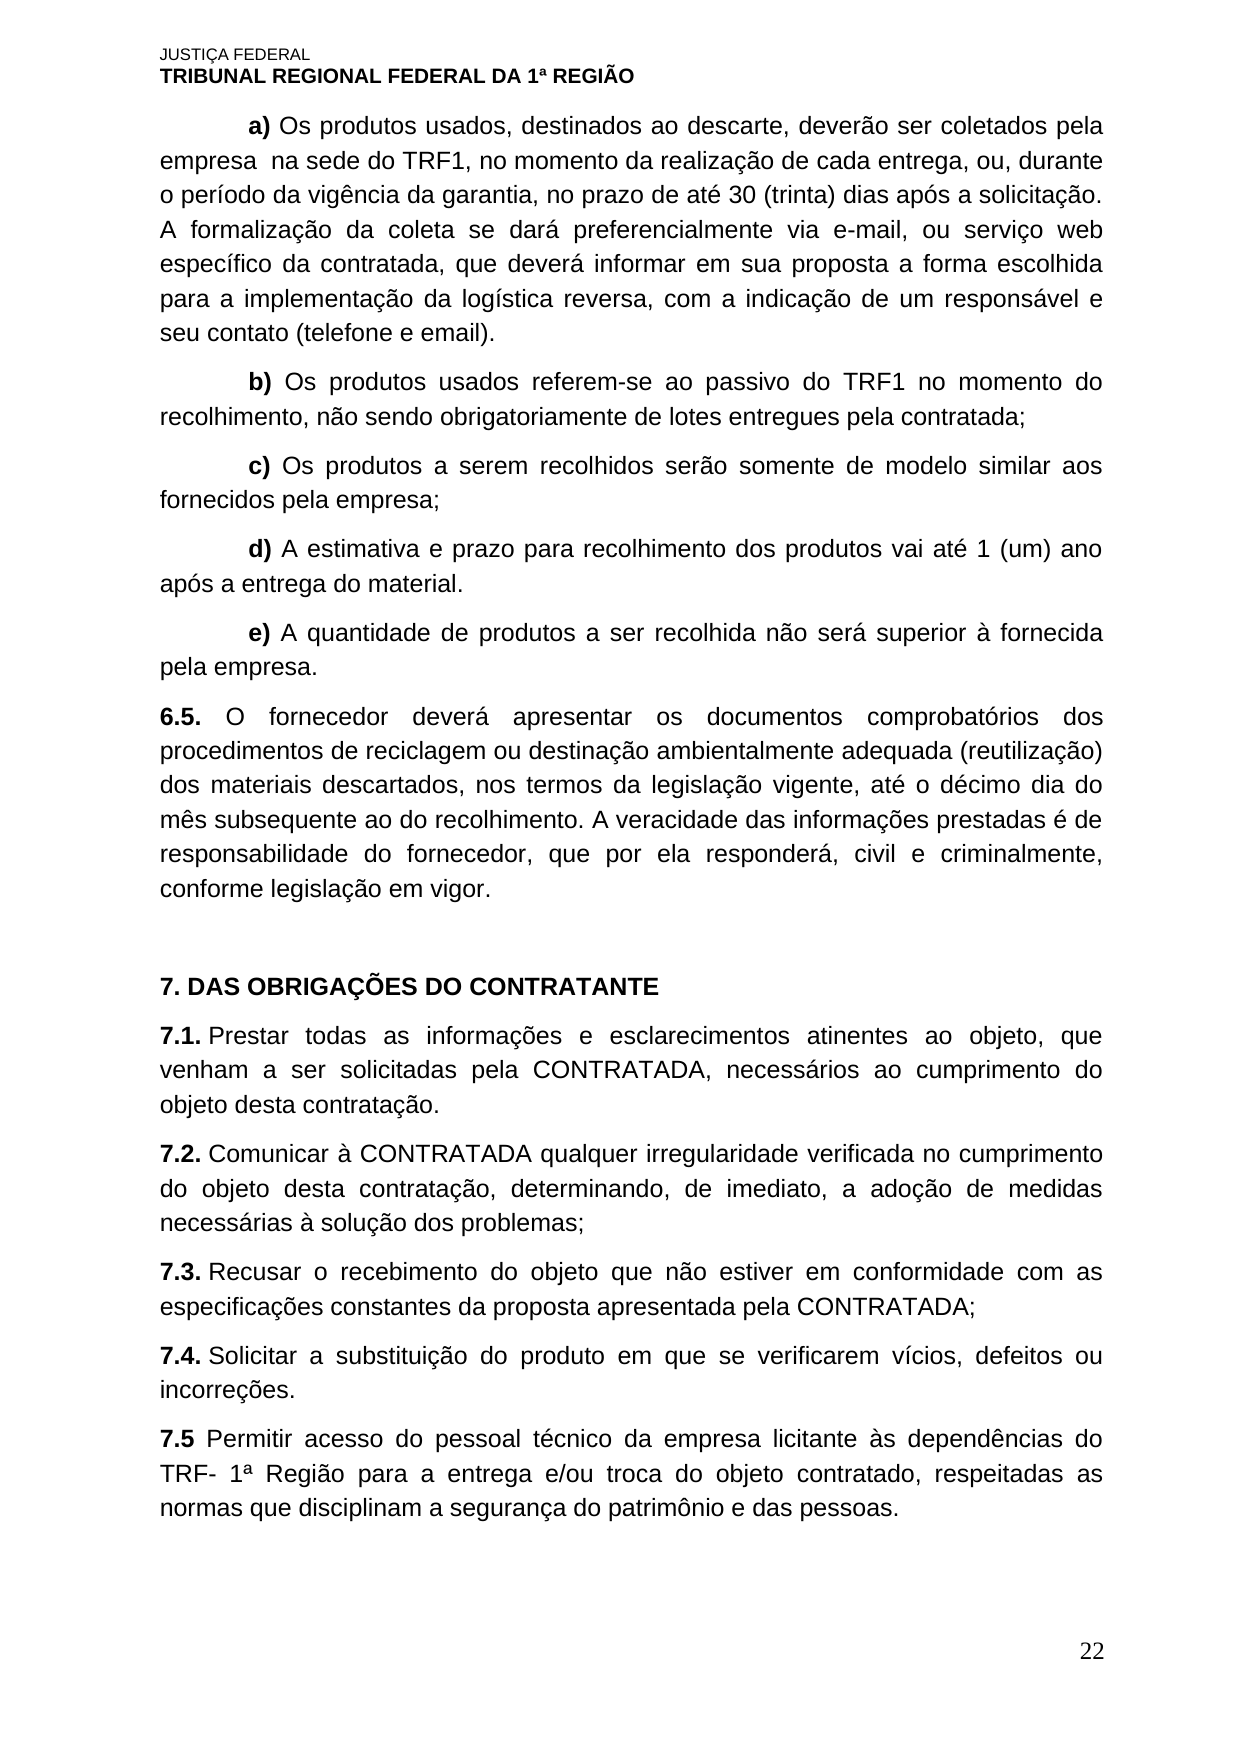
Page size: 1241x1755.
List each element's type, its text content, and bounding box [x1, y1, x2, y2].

text e) A quantidade de produtos a ser recolhida não será superior à fornecida pela empresa. [159, 618, 1104, 681]
text 7.2. Comunicar à CONTRATADA qualquer irregularidade verificada no cumprimento do objeto desta contratação, determinando, de imediato, a adoção de medidas necessárias à solução dos problemas; [159, 1139, 1104, 1237]
text b) Os produtos usados referem-se ao passivo do TRF1 no momento do recolhimento, não sendo obrigatoriamente de lotes entregues pela contratada; [159, 367, 1104, 431]
text 7. DAS OBRIGAÇÕES DO CONTRATANTE [159, 972, 1104, 1001]
text 7.1. Prestar todas as informações e esclarecimentos atinentes ao objeto, que venham a ser solicitadas pela CONTRATADA, necessários ao cumprimento do objeto desta contratação. [159, 1021, 1104, 1119]
text 7.3. Recusar o recebimento do objeto que não estiver em conformidade com as especificações constantes da proposta apresentada pela CONTRATADA; [159, 1257, 1104, 1320]
text d) A estimativa e prazo para recolhimento dos produtos vai até 1 (um) ano após a entrega do material. [159, 534, 1104, 598]
text 7.5 Permitir acesso do pessoal técnico da empresa licitante às dependências do TRF- 1ª Região para a entrega e/ou troca do objeto contratado, respeitadas as normas que disciplinam a segurança do patrimônio e das pessoas. [159, 1424, 1104, 1522]
text a) Os produtos usados, destinados ao descarte, deverão ser coletados pela empresa na sede do TRF1, no momento da realização de cada entrega, ou, durante o período da vigência da garantia, no prazo de até 30 (trinta) dias após a solicitação. A formalização da coleta se dará preferencialmente via e-mail, ou serviço web específico da contratada, que deverá informar em sua proposta a forma escolhida para a implementação da logística reversa, com a indicação de um responsável e seu contato (telefone e email). [159, 111, 1104, 347]
text c) Os produtos a serem recolhidos serão somente de modelo similar aos fornecidos pela empresa; [159, 451, 1104, 514]
text 7.4. Solicitar a substituição do produto em que se verificarem vícios, defeitos ou incorreções. [159, 1341, 1104, 1404]
text 6.5. O fornecedor deverá apresentar os documentos comprobatórios dos procedimentos de reciclagem ou destinação ambientalmente adequada (reutilização) dos materiais descartados, nos termos da legislação vigente, até o décimo dia do mês subsequente ao do recolhimento. A veracidade das informações prestadas é de responsabilidade do fornecedor, que por ela responderá, civil e criminalmente, conforme legislação em vigor. [159, 701, 1104, 903]
